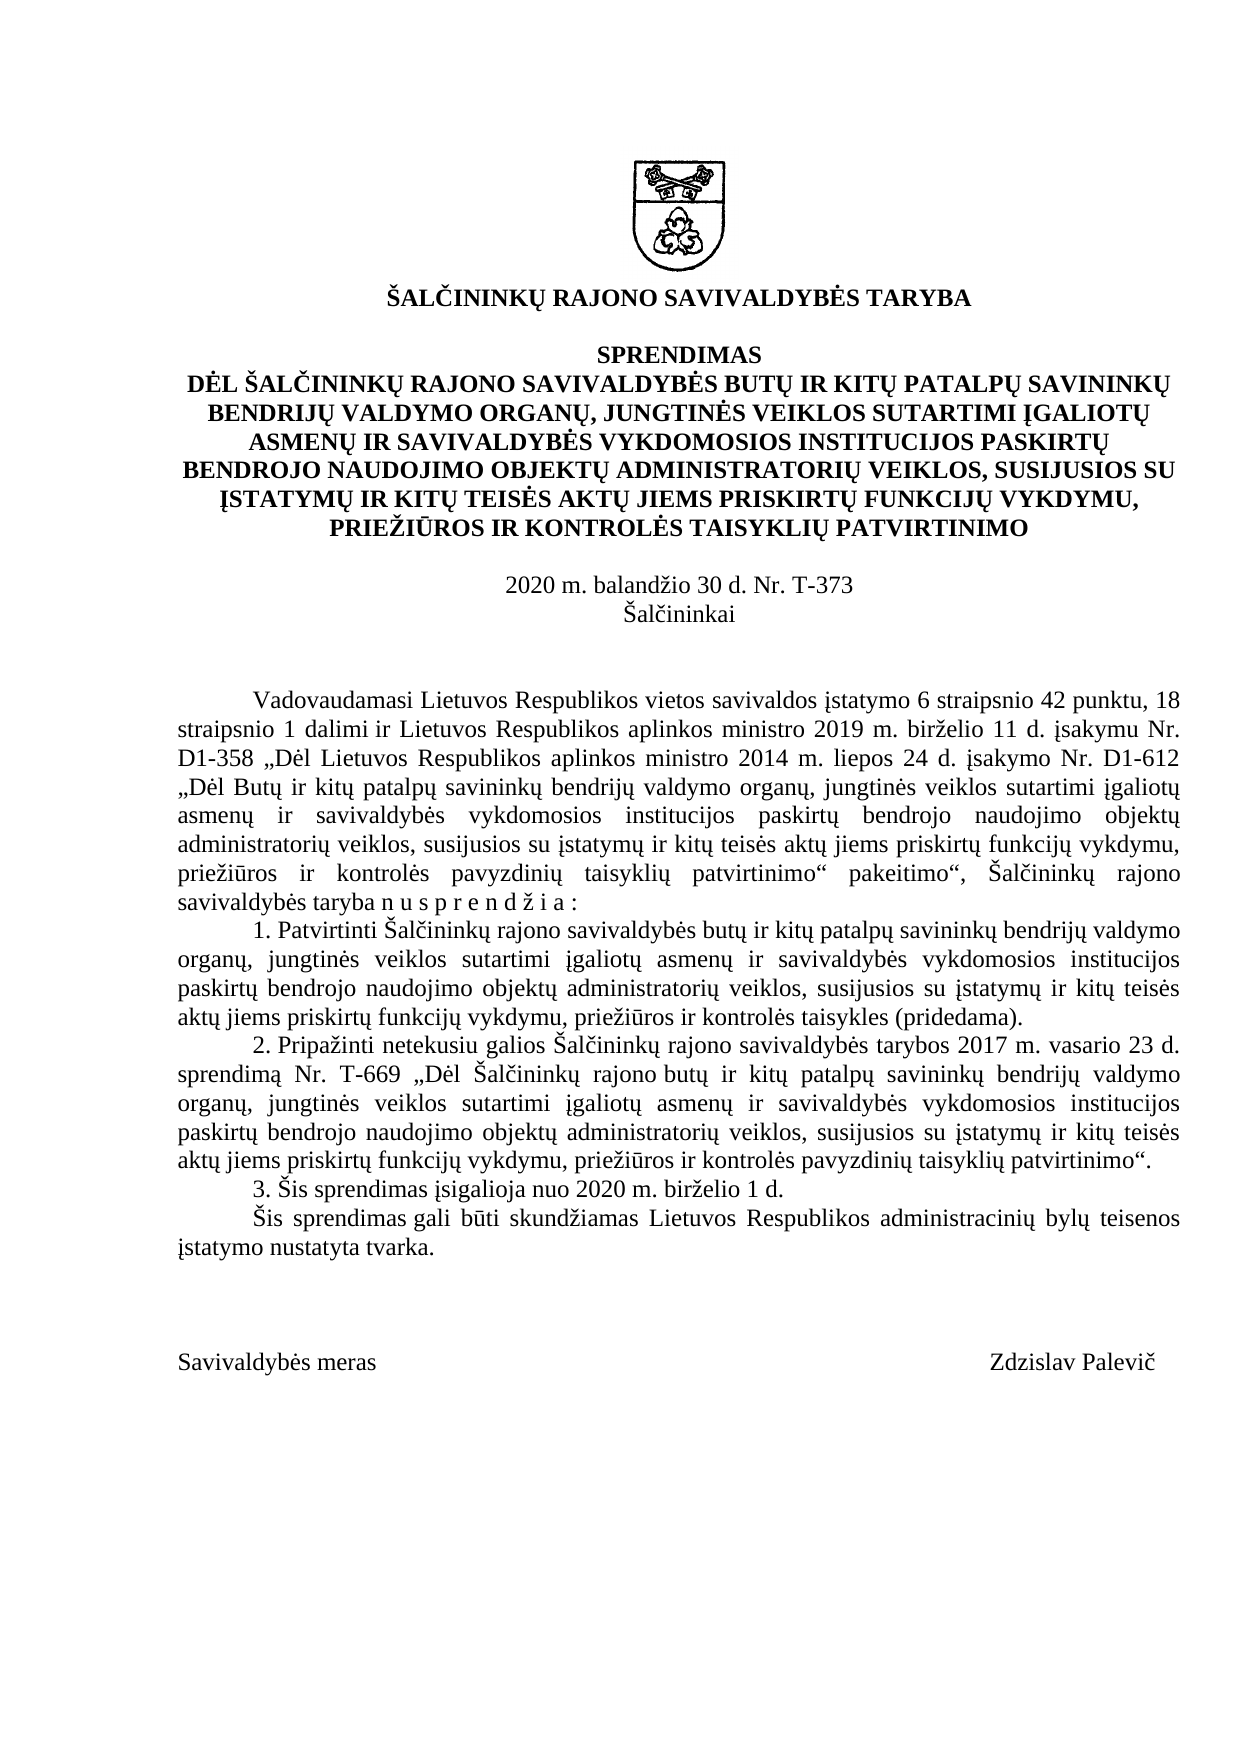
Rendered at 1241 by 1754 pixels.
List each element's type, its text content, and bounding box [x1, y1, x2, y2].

text 2020 m. balandžio 30 d. Nr. T-373 [177, 570, 1181, 599]
text 1. Patvirtinti Šalčininkų rajono savivaldybės butų ir kitų patalpų savininkų bendrijų valdymo organų, jungtinės veiklos sutartimi įgaliotų asmenų ir savivaldybės vykdomosios institucijos paskirtų bendrojo naudojimo objektų administratorių veiklos, susijusios su įstatymų ir kitų teisės aktų jiems priskirtų funkcijų vykdymu, priežiūros ir kontrolės taisykles (pridedama). [177, 915, 1181, 1030]
text ŠALČININKŲ RAJONO SAVIVALDYBĖS TARYBA [177, 283, 1181, 312]
text SPRENDIMAS [177, 340, 1181, 369]
text Vadovaudamasi Lietuvos Respublikos vietos savivaldos įstatymo 6 straipsnio 42 punktu, 18 straipsnio 1 dalimi ir Lietuvos Respublikos aplinkos ministro 2019 m. birželio 11 d. įsakymu Nr. D1-358 „Dėl Lietuvos Respublikos aplinkos ministro 2014 m. liepos 24 d. įsakymo Nr. D1-612 „Dėl Butų ir kitų patalpų savininkų bendrijų valdymo organų, jungtinės veiklos sutartimi įgaliotų asmenų ir savivaldybės vykdomosios institucijos paskirtų bendrojo naudojimo objektų administratorių veiklos, susijusios su įstatymų ir kitų teisės aktų jiems priskirtų funkcijų vykdymu, priežiūros ir kontrolės pavyzdinių taisyklių patvirtinimo“ pakeitimo“, Šalčininkų rajono savivaldybės taryba nusprendžia: [177, 685, 1181, 915]
text 2. Pripažinti netekusiu galios Šalčininkų rajono savivaldybės tarybos 2017 m. vasario 23 d. sprendimą Nr. T-669 „Dėl Šalčininkų rajono butų ir kitų patalpų savininkų bendrijų valdymo organų, jungtinės veiklos sutartimi įgaliotų asmenų ir savivaldybės vykdomosios institucijos paskirtų bendrojo naudojimo objektų administratorių veiklos, susijusios su įstatymų ir kitų teisės aktų jiems priskirtų funkcijų vykdymu, priežiūros ir kontrolės pavyzdinių taisyklių patvirtinimo“. [177, 1030, 1181, 1174]
text DĖL ŠALČININKŲ RAJONO SAVIVALDYBĖS BUTŲ IR KITŲ PATALPŲ SAVININKŲ BENDRIJŲ VALDYMO ORGANŲ, JUNGTINĖS VEIKLOS SUTARTIMI ĮGALIOTŲ ASMENŲ IR SAVIVALDYBĖS VYKDOMOSIOS INSTITUCIJOS PASKIRTŲ BENDROJO NAUDOJIMO OBJEKTŲ ADMINISTRATORIŲ VEIKLOS, SUSIJUSIOS SU ĮSTATYMŲ IR KITŲ TEISĖS AKTŲ JIEMS PRISKIRTŲ FUNKCIJŲ VYKDYMU, PRIEŽIŪROS IR KONTROLĖS TAISYKLIŲ PATVIRTINIMO [177, 369, 1181, 542]
text Šalčininkai [177, 599, 1181, 628]
text Šis sprendimas gali būti skundžiamas Lietuvos Respublikos administracinių bylų teisenos įstatymo nustatyta tvarka. [177, 1203, 1181, 1260]
text Savivaldybės meras Zdzislav Palevič [177, 1347, 1181, 1375]
text 3. Šis sprendimas įsigalioja nuo 2020 m. birželio 1 d. [177, 1174, 1181, 1203]
